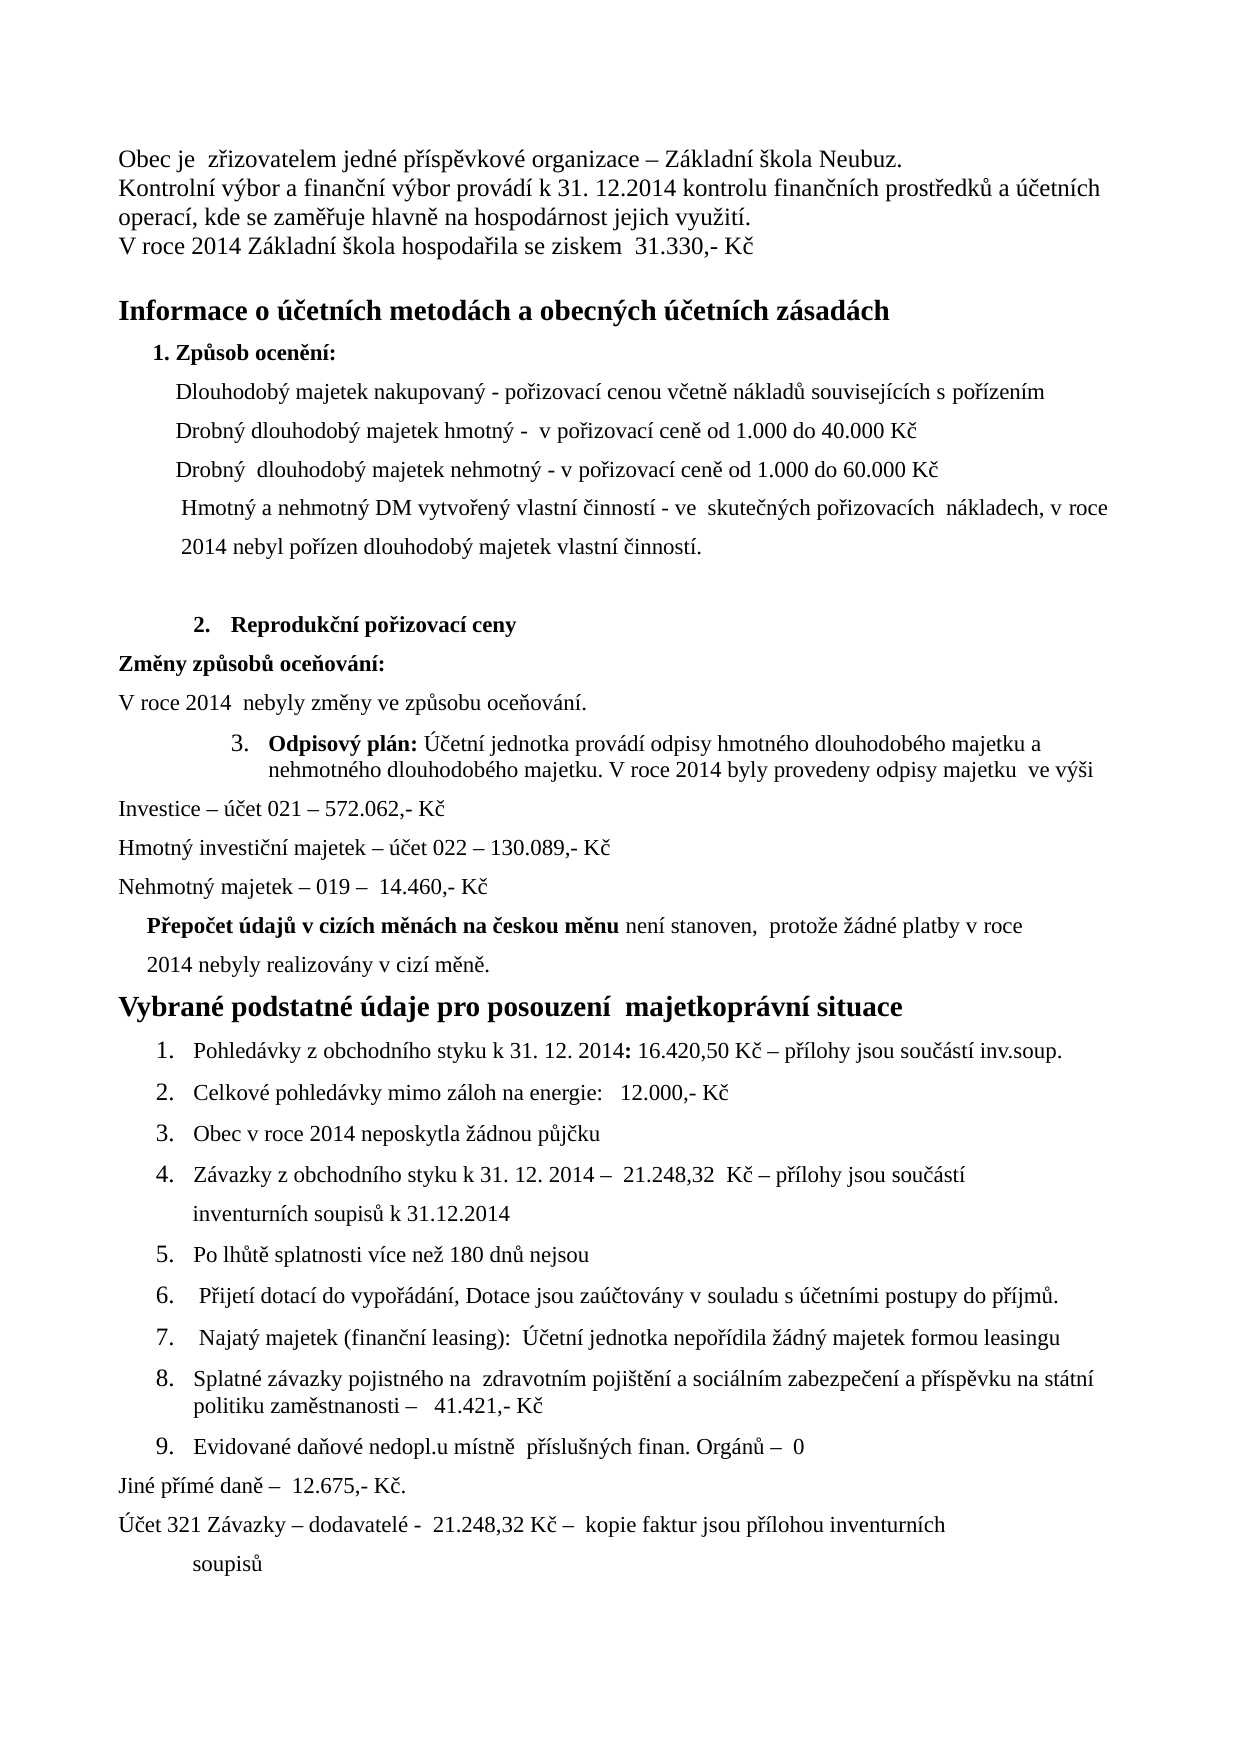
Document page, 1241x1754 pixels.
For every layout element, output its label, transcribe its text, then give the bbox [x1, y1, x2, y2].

text Drobný dlouhodobý majetek nehmotný - v pořizovací ceně od 1.000 do 60.000 Kč [118, 456, 1122, 482]
list Najatý majetek (finanční leasing): Účetní jednotka nepořídila žádný majetek formou leasingu [156, 1322, 1122, 1351]
text Informace o účetních metodách a obecných účetních zásadách [118, 293, 1122, 327]
text 1. Způsob ocenění: [118, 339, 1122, 365]
text Investice – účet 021 – 572.062,- Kč [118, 795, 1122, 822]
text Přepočet údajů v cizích měnách na českou měnu není stanoven, protože žádné platby v roce [118, 912, 1122, 938]
list Po lhůtě splatnosti více než 180 dnů nejsou [156, 1239, 1122, 1268]
list Celkové pohledávky mimo záloh na energie: 12.000,- Kč [156, 1077, 1122, 1106]
text Hmotný a nehmotný DM vytvořený vlastní činností - ve skutečných pořizovacích nákladech, v roce [118, 494, 1122, 521]
text Vybrané podstatné údaje pro posouzení majetkoprávní situace [118, 989, 1122, 1023]
text V roce 2014 nebyly změny ve způsobu oceňování. [118, 689, 1122, 715]
text Změny způsobů oceňování: [118, 650, 1122, 676]
text V roce 2014 Základní škola hospodařila se ziskem 31.330,- Kč [118, 231, 1122, 259]
text 2014 nebyl pořízen dlouhodobý majetek vlastní činností. [118, 533, 1122, 560]
text Drobný dlouhodobý majetek hmotný - v pořizovací ceně od 1.000 do 40.000 Kč [118, 417, 1122, 443]
list Přijetí dotací do vypořádání, Dotace jsou zaúčtovány v souladu s účetními postupy do příjmů. [156, 1281, 1122, 1309]
list Pohledávky z obchodního styku k 31. 12. 2014: 16.420,50 Kč – přílohy jsou součástí inv.soup. [156, 1036, 1122, 1064]
text 2014 nebyly realizovány v cizí měně. [118, 951, 1122, 977]
text inventurních soupisů k 31.12.2014 [118, 1201, 1122, 1227]
text Nehmotný majetek – 019 – 14.460,- Kč [118, 873, 1122, 899]
list Reprodukční pořizovací ceny [193, 611, 1122, 637]
text soupisů [118, 1550, 1122, 1576]
text Účet 321 Závazky – dodavatelé - 21.248,32 Kč – kopie faktur jsou přílohou inventurních [118, 1511, 1122, 1537]
text Obec je zřizovatelem jedné příspěvkové organizace – Základní škola Neubuz. [118, 144, 1122, 173]
text Jiné přímé daně – 12.675,- Kč. [118, 1472, 1122, 1498]
text Dlouhodobý majetek nakupovaný - pořizovací cenou včetně nákladů souvisejících s pořízením [118, 378, 1122, 404]
list Evidované daňové nedopl.u místně příslušných finan. Orgánů – 0 [156, 1431, 1122, 1459]
text Kontrolní výbor a finanční výbor provádí k 31. 12.2014 kontrolu finančních prostředků a účetních operací, kde se zaměřuje hlavně na hospodárnost jejich využití. [118, 173, 1122, 231]
list Obec v roce 2014 neposkytla žádnou půjčku [156, 1118, 1122, 1147]
list Odpisový plán: Účetní jednotka provádí odpisy hmotného dlouhodobého majetku a nehmotného dlouhodobého majetku. V roce 2014 byly provedeny odpisy majetku ve výši [231, 728, 1122, 783]
list Závazky z obchodního styku k 31. 12. 2014 – 21.248,32 Kč – přílohy jsou součástí [156, 1159, 1122, 1188]
text Hmotný investiční majetek – účet 022 – 130.089,- Kč [118, 834, 1122, 860]
list Splatné závazky pojistného na zdravotním pojištění a sociálním zabezpečení a příspěvku na státní politiku zaměstnanosti – 41.421,- Kč [156, 1363, 1122, 1418]
